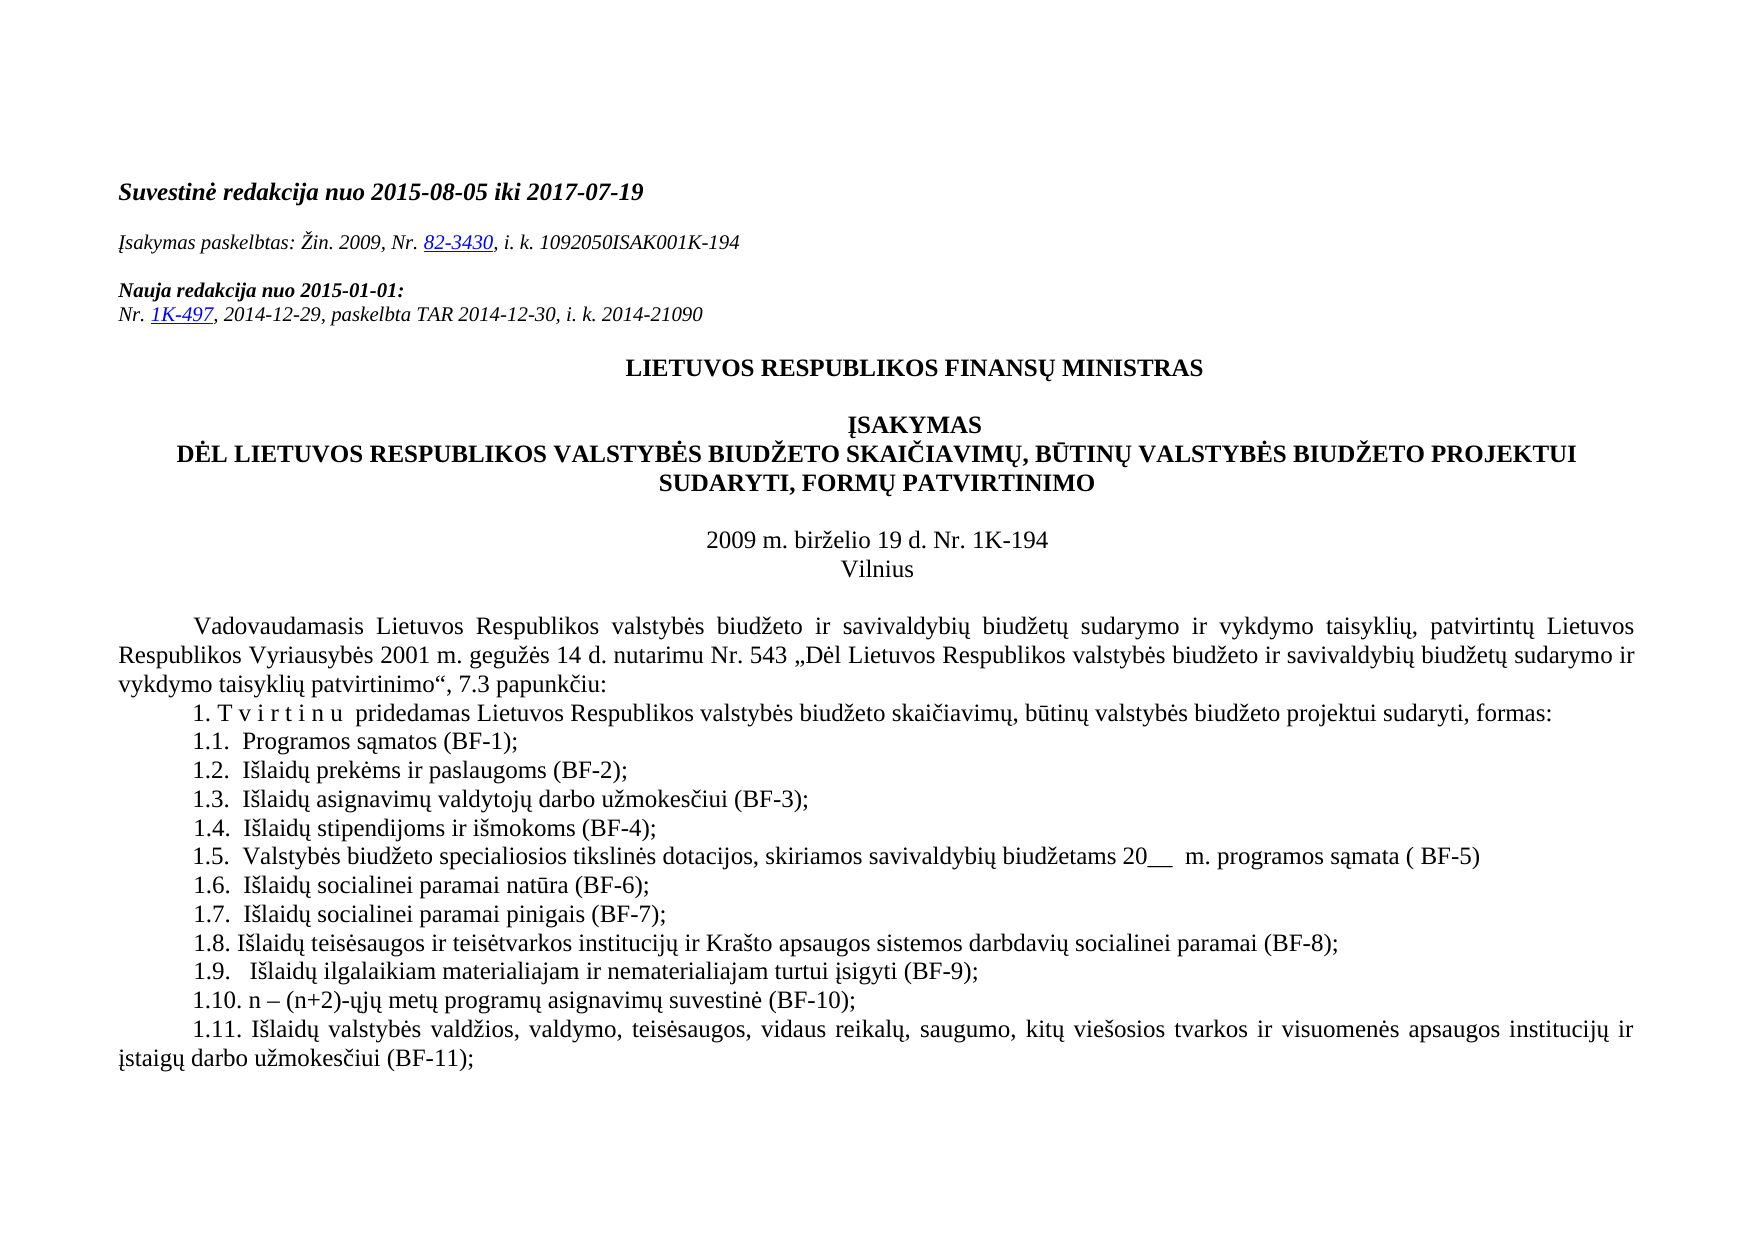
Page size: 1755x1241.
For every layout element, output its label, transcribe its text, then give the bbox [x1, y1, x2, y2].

text Suvestinė redakcija nuo 2015-08-05 iki 2017-07-19 [118, 177, 1636, 206]
text LIETUVOS RESPUBLIKOS FINANSŲ MINISTRAS [118, 353, 1636, 381]
text 1.6. Išlaidų socialinei paramai natūra (BF-6); [118, 870, 1636, 899]
text 1. T v i r t i n u pridedamas Lietuvos Respublikos valstybės biudžeto skaičiavimų, būtinų valstybės biudžeto projektui sudaryti, formas: [118, 698, 1636, 726]
text Įsakymas paskelbtas: Žin. 2009, Nr. 82-3430, i. k. 1092050ISAK001K-194 [118, 230, 1636, 254]
text Vilnius [118, 554, 1636, 583]
text 2009 m. birželio 19 d. Nr. 1K-194 [118, 525, 1636, 554]
text Vadovaudamasis Lietuvos Respublikos valstybės biudžeto ir savivaldybių biudžetų sudarymo ir vykdymo taisyklių, patvirtintų Lietuvos Respublikos Vyriausybės 2001 m. gegužės 14 d. nutarimu Nr. 543 „Dėl Lietuvos Respublikos valstybės biudžeto ir savivaldybių biudžetų sudarymo ir vykdymo taisyklių patvirtinimo“, 7.3 papunkčiu: [118, 611, 1636, 698]
text 1.4. Išlaidų stipendijoms ir išmokoms (BF-4); [193, 813, 1636, 841]
text 1.2. Išlaidų prekėms ir paslaugoms (BF-2); [192, 755, 1636, 784]
text 1.9. Išlaidų ilgalaikiam materialiajam ir nematerialiajam turtui įsigyti (BF-9); [118, 956, 1636, 985]
text 1.8. Išlaidų teisėsaugos ir teisėtvarkos institucijų ir Krašto apsaugos sistemos darbdavių socialinei paramai (BF-8); [118, 928, 1636, 956]
text 1.10. n – (n+2)-ųjų metų programų asignavimų suvestinė (BF-10); [118, 985, 1636, 1014]
text 1.7. Išlaidų socialinei paramai pinigais (BF-7); [118, 899, 1636, 928]
text ĮSAKYMAS [118, 410, 1636, 439]
text Nr. 1K-497, 2014-12-29, paskelbta TAR 2014-12-30, i. k. 2014-21090 [118, 302, 1636, 326]
text 1.11. Išlaidų valstybės valdžios, valdymo, teisėsaugos, vidaus reikalų, saugumo, kitų viešosios tvarkos ir visuomenės apsaugos institucijų ir įstaigų darbo užmokesčiui (BF-11); [118, 1014, 1636, 1071]
text 1.5. Valstybės biudžeto specialiosios tikslinės dotacijos, skiriamos savivaldybių biudžetams 20__ m. programos sąmata ( BF-5) [118, 841, 1636, 870]
text Nauja redakcija nuo 2015-01-01: [118, 278, 1636, 302]
text 1.3. Išlaidų asignavimų valdytojų darbo užmokesčiui (BF-3); [192, 784, 1636, 813]
text 1.1. Programos sąmatos (BF-1); [192, 726, 1636, 755]
text DĖL LIETUVOS RESPUBLIKOS VALSTYBĖS BIUDŽETO SKAIČIAVIMŲ, BŪTINŲ VALSTYBĖS BIUDŽETO PROJEKTUI SUDARYTI, FORMŲ PATVIRTINIMO [118, 439, 1636, 496]
